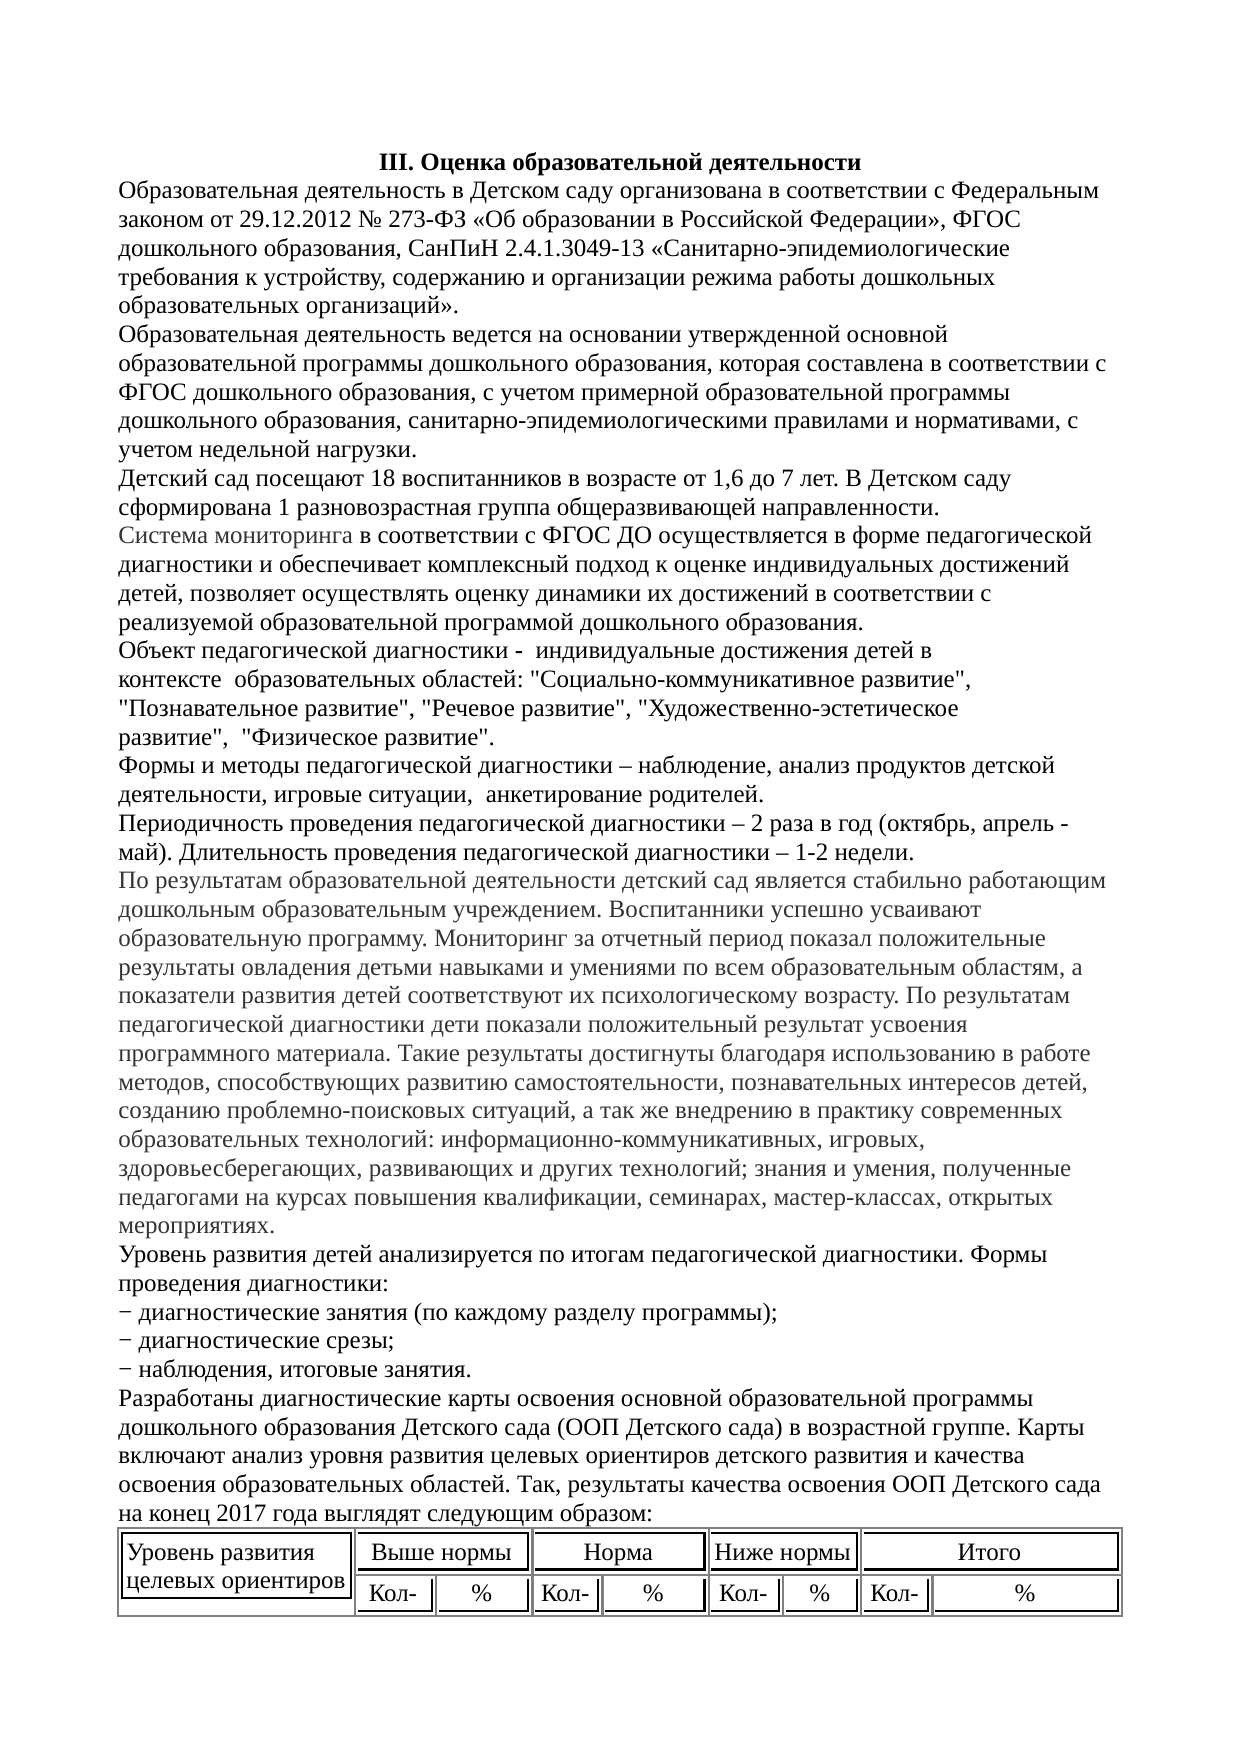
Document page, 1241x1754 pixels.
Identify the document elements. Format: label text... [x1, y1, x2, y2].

text Формы и методы педагогической диагностики – наблюдение, анализ продуктов детской деятельности, игровые ситуации, анкетирование родителей. [118, 751, 1122, 808]
text Объект педагогической диагностики - индивидуальные достижения детей в контексте образовательных областей: "Социально-коммуникативное развитие", "Познавательное развитие", "Речевое развитие", "Художественно-эстетическое развитие", "Физическое развитие". [118, 636, 1122, 751]
table_cell Кол- [862, 1576, 931, 1615]
table_cell Кол- [534, 1576, 601, 1615]
table_cell Кол- [356, 1576, 435, 1615]
table_cell % [604, 1576, 708, 1615]
text Уровень развития детей анализируется по итогам педагогической диагностики. Формы проведения диагностики: [118, 1239, 1122, 1297]
text Детский сад посещают 18 воспитанников в возрасте от 1,6 до 7 лет. В Детском саду сформирована 1 разновозрастная группа общеразвивающей направленности. [118, 463, 1122, 521]
text III. Оценка образовательной деятельности [118, 147, 1122, 176]
table_header Выше нормы [356, 1529, 531, 1573]
text Разработаны диагностические карты освоения основной образовательной программы дошкольного образования Детского сада (ООП Детского сада) в возрастной группе. Карты включают анализ уровня развития целевых ориентиров детского развития и качества освоения образовательных областей. Так, результаты качества освоения ООП Детского сада на конец 2017 года выглядят следующим образом: [118, 1383, 1122, 1527]
table_cell % [437, 1576, 531, 1615]
text По результатам образовательной деятельности детский сад является стабильно работающим дошкольным образовательным учреждением. Воспитанники успешно усваивают образовательную программу. Мониторинг за отчетный период показал положительные результаты овладения детьми навыками и умениями по всем образовательным областям, а показатели развития детей соответствуют их психологическому возрасту. По результатам педагогической диагностики дети показали положительный результат усвоения программного материала. Такие результаты достигнуты благодаря использованию в работе методов, способствующих развитию самостоятельности, познавательных интересов детей, созданию проблемно-поисковых ситуаций, а так же внедрению в практику современных образовательных технологий: информационно-коммуникативных, игровых, здоровьесберегающих, развивающих и других технологий; знания и умения, полученные педагогами на курсах повышения квалификации, семинарах, мастер-классах, открытых мероприятиях. [118, 866, 1122, 1239]
table_header Итого [862, 1529, 1121, 1573]
table_header Уровень развития целевых ориентиров [119, 1529, 354, 1615]
text − наблюдения, итоговые занятия. [118, 1354, 1122, 1383]
table_header Норма [534, 1529, 708, 1573]
text Образовательная деятельность в Детском саду организована в соответствии с Федеральным законом от 29.12.2012 № 273-ФЗ «Об образовании в Российской Федерации», ФГОС дошкольного образования, СанПиН 2.4.1.3049-13 «Санитарно-эпидемиологические требования к устройству, содержанию и организации режима работы дошкольных образовательных организаций». [118, 176, 1122, 319]
text Периодичность проведения педагогической диагностики – 2 раза в год (октябрь, апрель - май). Длительность проведения педагогической диагностики – 1-2 недели. [118, 808, 1122, 866]
table_cell % [934, 1576, 1121, 1615]
text − диагностические занятия (по каждому разделу программы); [118, 1297, 1122, 1326]
table_cell Кол- [710, 1576, 782, 1615]
table_header Ниже нормы [710, 1529, 860, 1573]
text Система мониторинга в соответствии с ФГОС ДО осуществляется в форме педагогической диагностики и обеспечивает комплексный подход к оценке индивидуальных достижений детей, позволяет осуществлять оценку динамики их достижений в соответствии с реализуемой образовательной программой дошкольного образования. [118, 521, 1122, 636]
text Образовательная деятельность ведется на основании утвержденной основной образовательной программы дошкольного образования, которая составлена в соответствии с ФГОС дошкольного образования, с учетом примерной образовательной программы дошкольного образования, санитарно-эпидемиологическими правилами и нормативами, с учетом недельной нагрузки. [118, 319, 1122, 463]
table_cell % [784, 1576, 860, 1615]
text − диагностические срезы; [118, 1326, 1122, 1354]
